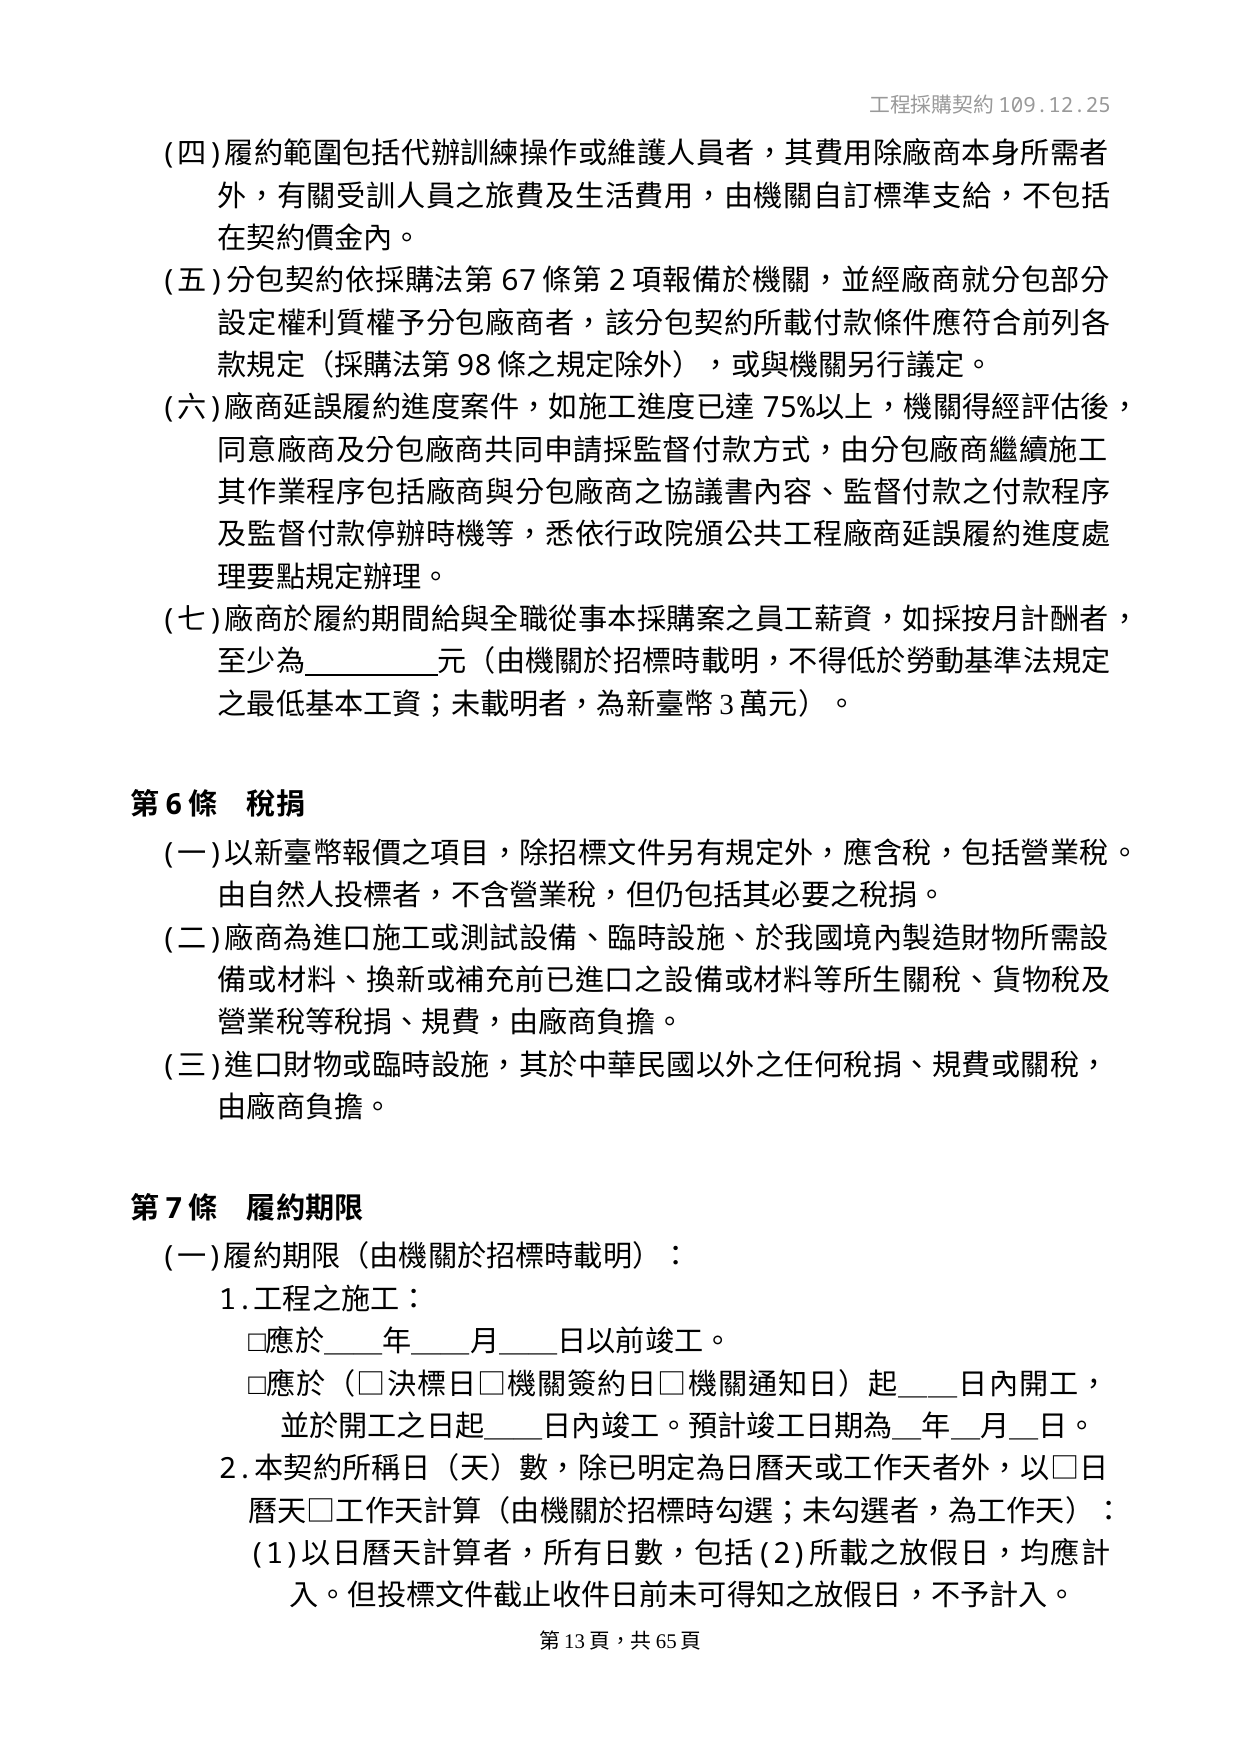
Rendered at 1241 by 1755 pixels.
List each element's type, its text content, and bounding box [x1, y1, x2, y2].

text (三)進口財物或臨時設施，其於中華民國以外之任何稅捐、規費或關稅，由廠商負擔。 [159, 1041, 1110, 1126]
text □應於＿＿年＿＿月＿＿日以前竣工。 [248, 1318, 1110, 1360]
text □應於（□決標日□機關簽約日□機關通知日）起＿＿日內開工，並於開工之日起＿＿日內竣工。預計竣工日期為＿年＿月＿日。 [248, 1360, 1110, 1445]
text (五)分包契約依採購法第67條第2項報備於機關，並經廠商就分包部分設定權利質權予分包廠商者，該分包契約所載付款條件應符合前列各款規定（採購法第98條之規定除外），或與機關另行議定。 [159, 257, 1110, 384]
text 第7條 履約期限 [130, 1184, 1110, 1227]
text (二)廠商為進口施工或測試設備、臨時設施、於我國境內製造財物所需設備或材料、換新或補充前已進口之設備或材料等所生關稅、貨物稅及營業稅等稅捐、規費，由廠商負擔。 [159, 914, 1110, 1041]
text (一)履約期限（由機關於招標時載明）： [159, 1233, 1110, 1275]
text 第6條 稅捐 [130, 781, 1110, 823]
text (七)廠商於履約期間給與全職從事本採購案之員工薪資，如採按月計酬者，至少為 元（由機關於招標時載明，不得低於勞動基準法規定之最低基本工資；未載明者，為新臺幣3萬元）。 [159, 596, 1110, 722]
text (四)履約範圍包括代辦訓練操作或維護人員者，其費用除廠商本身所需者外，有關受訓人員之旅費及生活費用，由機關自訂標準支給，不包括在契約價金內。 [159, 130, 1110, 257]
text 2.本契約所稱日（天）數，除已明定為日曆天或工作天者外，以□日曆天□工作天計算（由機關於招標時勾選；未勾選者，為工作天）： [218, 1445, 1110, 1529]
text (1)以日曆天計算者，所有日數，包括(2)所載之放假日，均應計入。但投標文件截止收件日前未可得知之放假日，不予計入。 [248, 1529, 1110, 1614]
text 1.工程之施工： [218, 1275, 1110, 1318]
text (六)廠商延誤履約進度案件，如施工進度已達75%以上，機關得經評估後，同意廠商及分包廠商共同申請採監督付款方式，由分包廠商繼續施工，其作業程序包括廠商與分包廠商之協議書內容、監督付款之付款程序及監督付款停辦時機等，悉依行政院頒公共工程廠商延誤履約進度處理要點規定辦理。 [159, 384, 1110, 596]
text (一)以新臺幣報價之項目，除招標文件另有規定外，應含稅，包括營業稅。由自然人投標者，不含營業稅，但仍包括其必要之稅捐。 [159, 829, 1110, 914]
